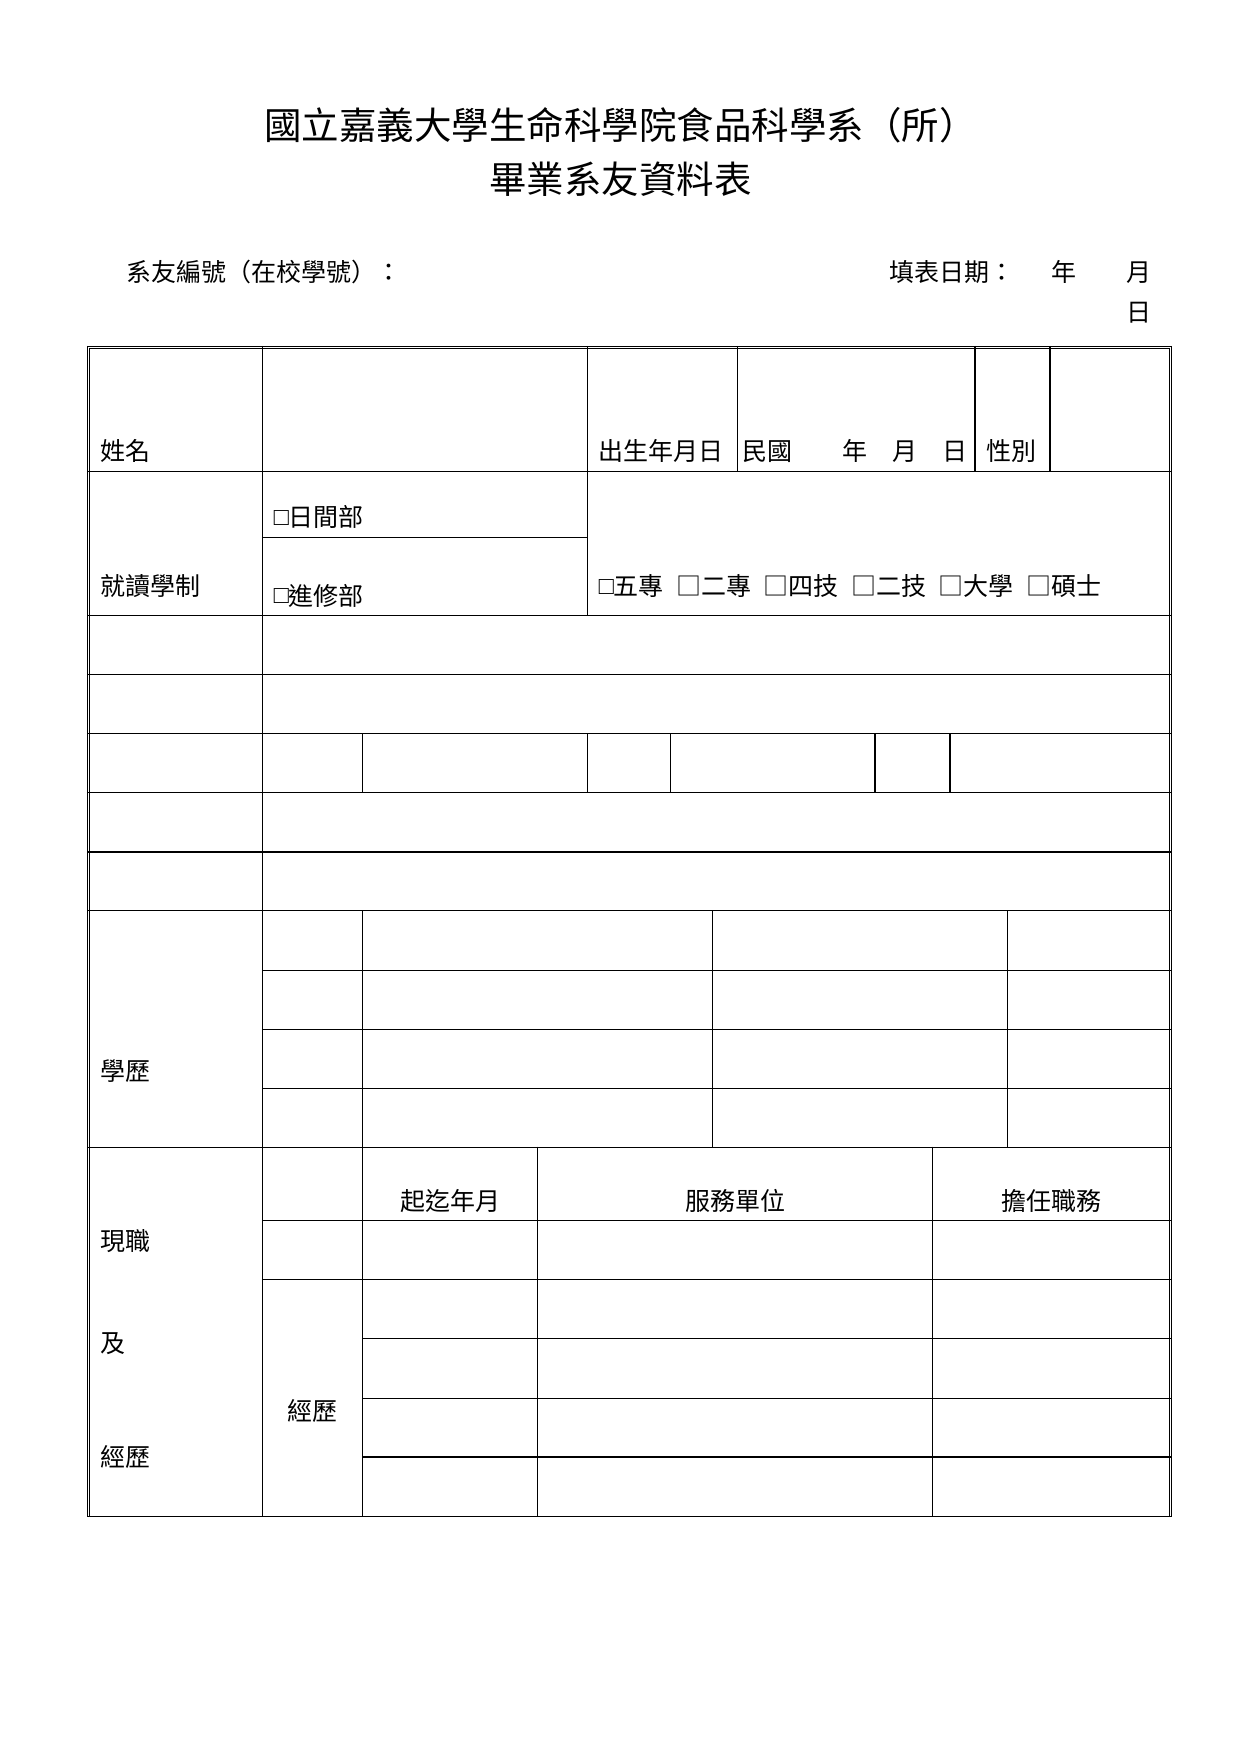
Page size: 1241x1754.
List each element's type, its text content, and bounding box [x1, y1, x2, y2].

table_cell [713, 1030, 1007, 1088]
table_cell 年 月 [263, 616, 1169, 674]
table_cell 經歷 [263, 1280, 362, 1516]
table_cell 擔任職務 [933, 1148, 1169, 1220]
table_cell [538, 1221, 932, 1279]
table_cell [363, 734, 587, 792]
table_header 性別 [976, 349, 1049, 471]
table_cell [263, 793, 1169, 851]
table_cell □五專 □二專 □四技 □二技 □大學 □碩士 [588, 472, 1169, 615]
table_header 姓名 [90, 349, 262, 471]
table_cell [1008, 1089, 1169, 1147]
table_cell [933, 1399, 1169, 1456]
table_cell 年 月 [263, 675, 1169, 733]
table_cell 傳真 [876, 734, 949, 792]
table_cell 手機 [588, 734, 670, 792]
table_cell 畢業年月 [1008, 911, 1169, 969]
table_cell 入學年度 [90, 616, 262, 674]
table_header [263, 349, 587, 471]
table_cell [538, 1399, 932, 1456]
table_cell 博士 [263, 1089, 362, 1147]
table_cell 服務單位 [538, 1148, 932, 1220]
table_cell 畢業學校名稱 [363, 911, 712, 969]
table_cell [363, 1221, 537, 1279]
table_cell 畢業年度 [90, 675, 262, 733]
table_cell [713, 971, 1007, 1028]
table_cell 電子信箱 [90, 853, 262, 910]
table_cell [538, 1280, 932, 1338]
table_cell [363, 1458, 537, 1516]
table_cell □日間部 [263, 472, 587, 537]
table_cell 系所別 [713, 911, 1007, 969]
table_cell 電話 [263, 734, 362, 792]
table_header [1051, 349, 1169, 471]
table_cell 聯絡方式 [90, 734, 262, 792]
table_cell [363, 1280, 537, 1338]
table_cell [263, 853, 1169, 910]
table_cell [671, 734, 874, 792]
table_cell 學制 [263, 911, 362, 969]
table_cell 現職 [263, 1221, 362, 1279]
table_cell [1008, 1030, 1169, 1088]
table_cell 碩士 [263, 1030, 362, 1088]
table_cell 就讀學制 [90, 472, 262, 615]
table_cell [1008, 971, 1169, 1028]
table_header 出生年月日 [588, 349, 737, 471]
table_cell 現職 及 經歷 [90, 1148, 262, 1516]
table_cell [538, 1458, 932, 1516]
table_cell [538, 1339, 932, 1397]
table_cell [951, 734, 1169, 792]
table_cell 大學 [263, 971, 362, 1028]
table_cell 聯絡地址 [90, 793, 262, 851]
table_cell [363, 1399, 537, 1456]
table_cell 起迄年月 [363, 1148, 537, 1220]
table_cell [713, 1089, 1007, 1147]
table_cell [933, 1458, 1169, 1516]
table_cell [933, 1339, 1169, 1397]
table_cell [363, 1030, 712, 1088]
table_header 民國 年 月 日 [738, 349, 974, 471]
text 畢業系友資料表 [89, 150, 1152, 204]
text 國立嘉義大學生命科學院食品科學系（所） [89, 96, 1152, 150]
table_cell [933, 1280, 1169, 1338]
table_cell [933, 1221, 1169, 1279]
table_cell [363, 1339, 537, 1397]
text 系友編號（在校學號）： 填表日期： 年 月 日 [89, 238, 1152, 329]
table_cell [363, 1089, 712, 1147]
table_cell [363, 971, 712, 1028]
table_cell [263, 1148, 362, 1220]
table_cell □進修部 [263, 538, 587, 615]
table_cell 學歷 [90, 911, 262, 1147]
